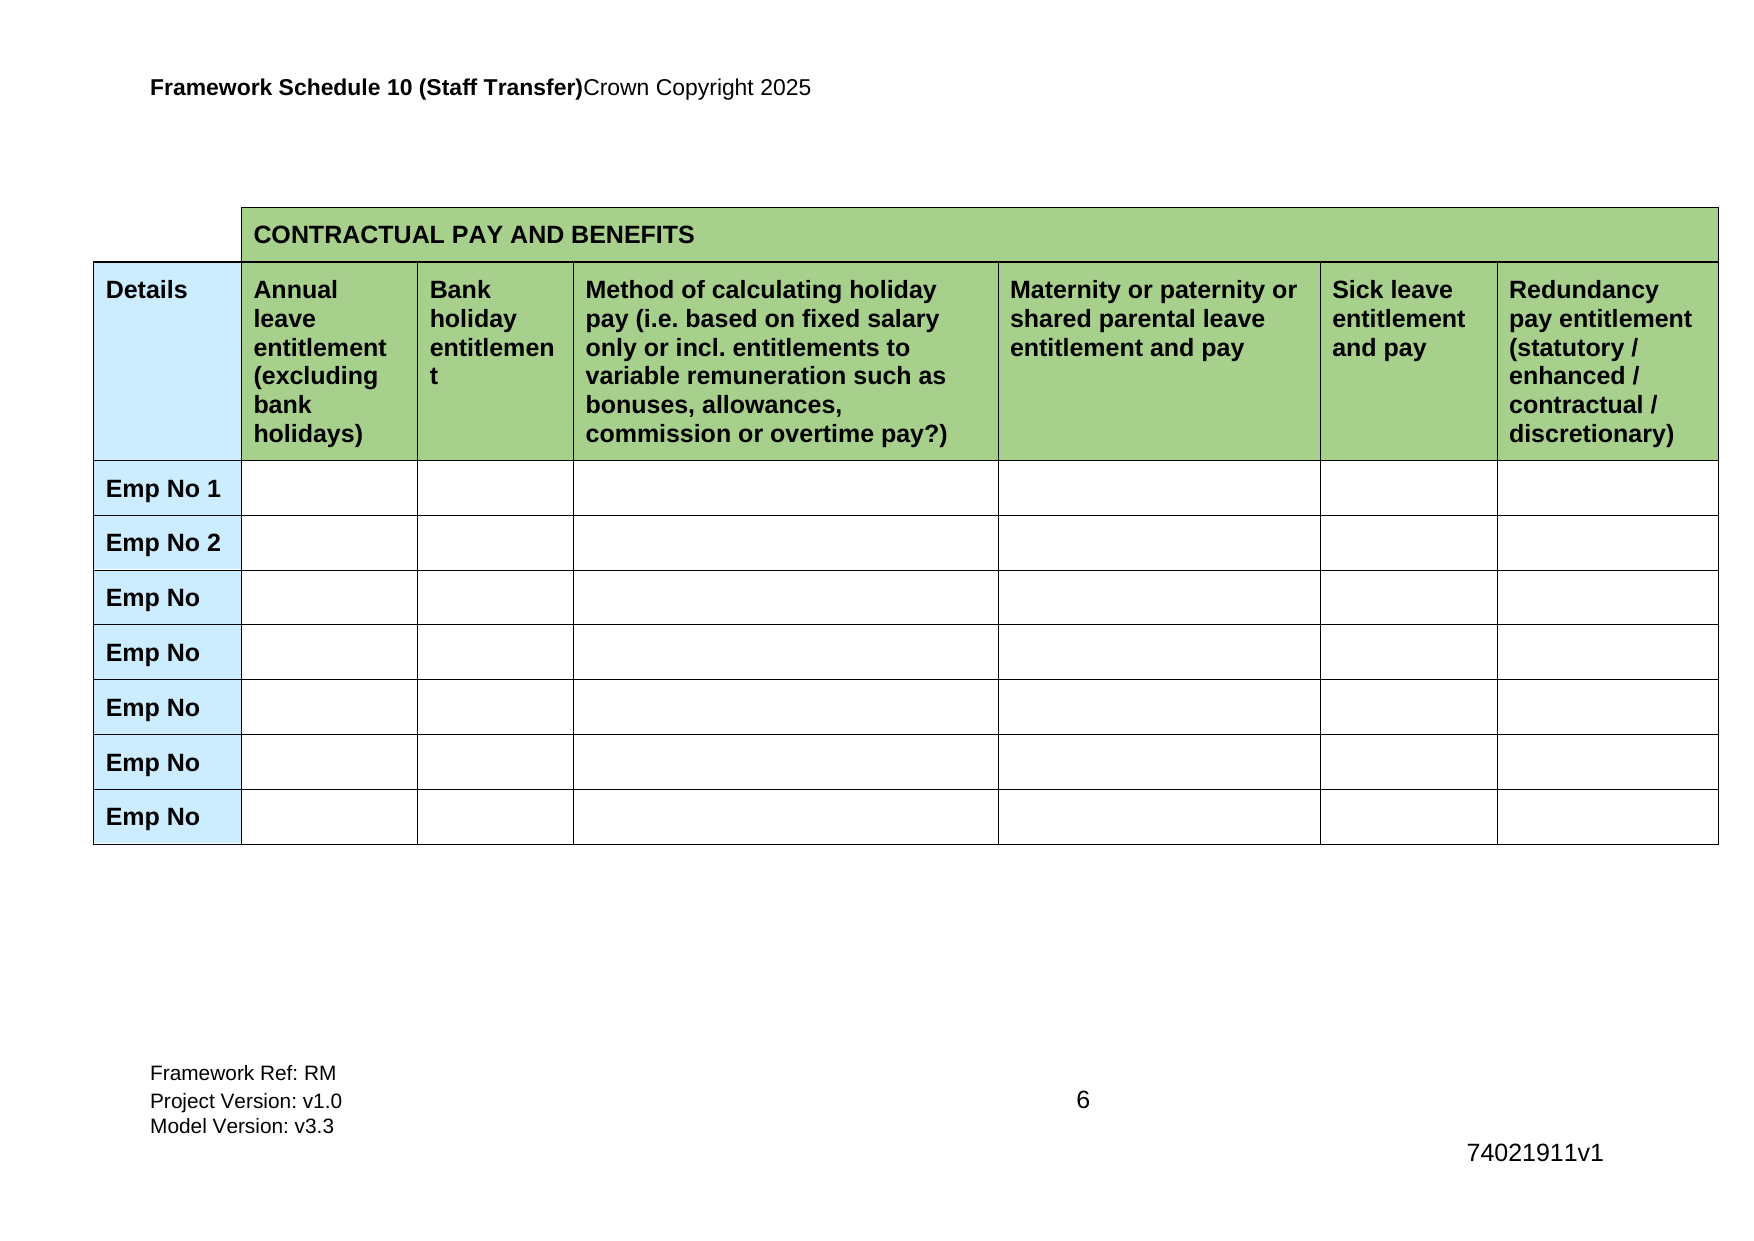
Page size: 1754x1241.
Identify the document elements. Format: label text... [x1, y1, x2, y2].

table_cell [1321, 625, 1497, 679]
table_cell [574, 680, 998, 734]
table_cell [1498, 735, 1718, 789]
table_cell [999, 516, 1320, 569]
table_cell Details [94, 263, 241, 460]
table_cell [1498, 625, 1718, 679]
table_cell [574, 516, 998, 569]
table_cell [1321, 735, 1497, 789]
table_cell Redundancy pay entitlement (statutory / enhanced / contractual / discretionary) [1498, 263, 1718, 460]
table_cell Sick leave entitlement and pay [1321, 263, 1497, 460]
table_cell [999, 625, 1320, 679]
table_cell [242, 790, 417, 843]
table_cell [242, 735, 417, 789]
table_cell [242, 516, 417, 569]
table_cell [999, 790, 1320, 843]
table_cell [999, 461, 1320, 515]
table_cell [242, 571, 417, 624]
table_cell [574, 790, 998, 843]
table_cell Emp No [94, 735, 241, 789]
table_cell [999, 571, 1320, 624]
table_cell [418, 625, 573, 679]
table_cell Emp No [94, 571, 241, 624]
table_cell [1498, 571, 1718, 624]
table_cell Emp No [94, 790, 241, 843]
table_cell [242, 625, 417, 679]
table_cell [242, 461, 417, 515]
table_header [94, 207, 241, 261]
table_cell [418, 735, 573, 789]
table_cell Method of calculating holiday pay (i.e. based on fixed salary only or incl. entitlements to variable remuneration such as bonuses, allowances, commission or overtime pay?) [574, 263, 998, 460]
table_cell [418, 461, 573, 515]
table_cell [574, 735, 998, 789]
table_cell Bank holiday entitlement [418, 263, 573, 460]
table_cell [1498, 461, 1718, 515]
table_cell [574, 571, 998, 624]
table_cell Emp No [94, 680, 241, 734]
table_cell [1321, 571, 1497, 624]
table_cell Emp No [94, 625, 241, 679]
table_cell [418, 680, 573, 734]
table_cell [1498, 680, 1718, 734]
table_cell Emp No 1 [94, 461, 241, 515]
table_cell [1321, 516, 1497, 569]
table_cell [1321, 461, 1497, 515]
table_cell [1498, 790, 1718, 843]
table_cell [1498, 516, 1718, 569]
table_cell [574, 625, 998, 679]
table_cell [242, 680, 417, 734]
table_cell [1321, 680, 1497, 734]
table_cell [574, 461, 998, 515]
table_cell [418, 516, 573, 569]
table_header CONTRACTUAL PAY AND BENEFITS [242, 208, 1718, 261]
table_cell [1321, 790, 1497, 843]
table_cell [999, 680, 1320, 734]
table_cell Maternity or paternity or shared parental leave entitlement and pay [999, 263, 1320, 460]
table_cell Annual leave entitlement (excluding bank holidays) [242, 263, 417, 460]
table_cell Emp No 2 [94, 516, 241, 569]
table_cell [999, 735, 1320, 789]
table_cell [418, 790, 573, 843]
table_cell [418, 571, 573, 624]
